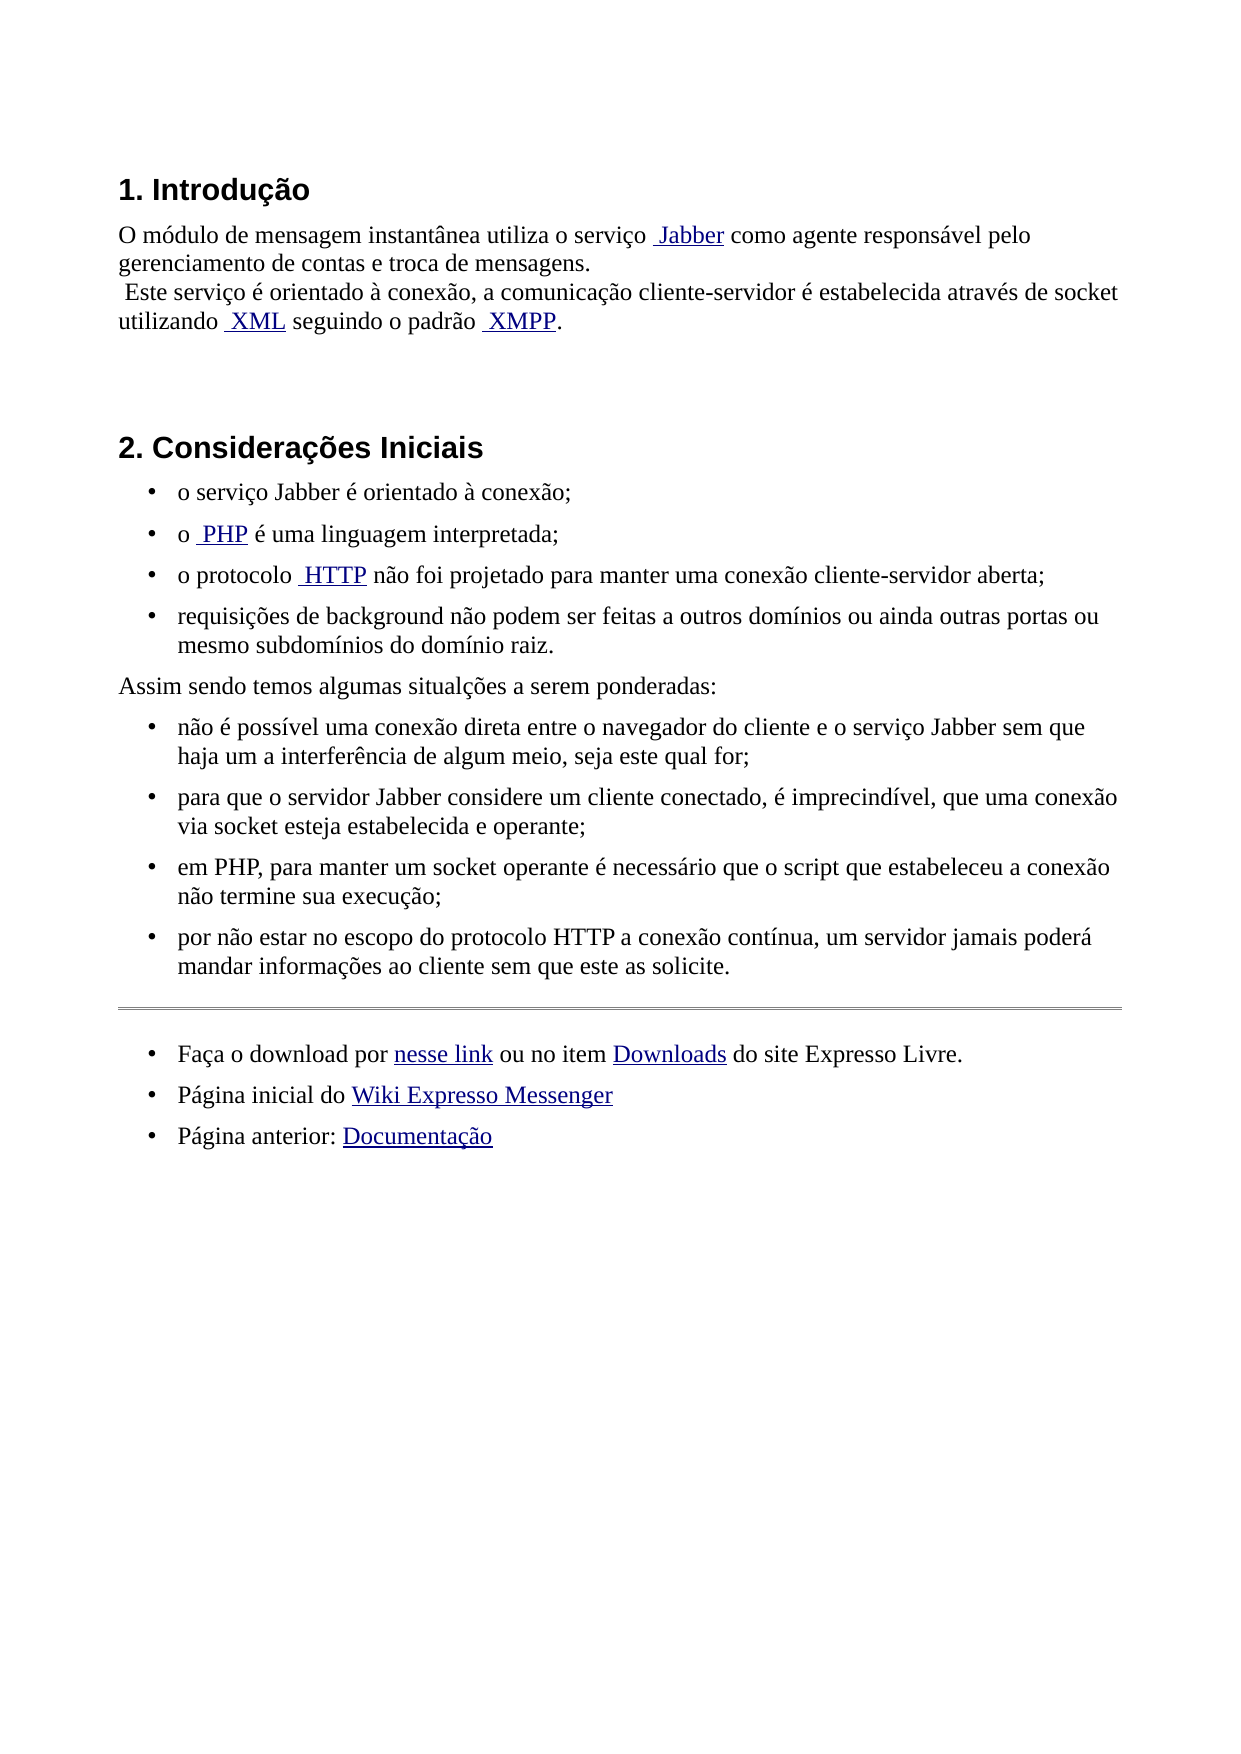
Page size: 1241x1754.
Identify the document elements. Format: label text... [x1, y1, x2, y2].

list Página anterior: Documentação [148, 1121, 1122, 1150]
list requisições de background não podem ser feitas a outros domínios ou ainda outras portas ou mesmo subdomínios do domínio raiz. [148, 601, 1122, 659]
list Página inicial do Wiki Expresso Messenger [148, 1080, 1122, 1109]
text Assim sendo temos algumas situalções a serem ponderadas: [118, 671, 1122, 700]
list por não estar no escopo do protocolo HTTP a conexão contínua, um servidor jamais poderá mandar informações ao cliente sem que este as solicite. [148, 922, 1122, 980]
list o serviço Jabber é orientado à conexão; [148, 477, 1122, 506]
list não é possível uma conexão direta entre o navegador do cliente e o serviço Jabber sem que haja um a interferência de algum meio, seja este qual for; [148, 712, 1122, 770]
subtitle 2. Considerações Iniciais [118, 430, 1122, 465]
text O módulo de mensagem instantânea utiliza o serviço Jabber como agente responsável pelo gerenciamento de contas e troca de mensagens. Este serviço é orientado à conexão, a comunicação cliente-servidor é estabelecida através de socket utilizando XML seguindo o padrão XMPP. [118, 220, 1122, 392]
list em PHP, para manter um socket operante é necessário que o script que estabeleceu a conexão não termine sua execução; [148, 852, 1122, 910]
list o protocolo HTTP não foi projetado para manter uma conexão cliente-servidor aberta; [148, 560, 1122, 589]
list o PHP é uma linguagem interpretada; [148, 519, 1122, 547]
subtitle 1. Introdução [118, 172, 1122, 207]
list para que o servidor Jabber considere um cliente conectado, é imprecindível, que uma conexão via socket esteja estabelecida e operante; [148, 782, 1122, 840]
list Faça o download por nesse link ou no item Downloads do site Expresso Livre. [148, 1039, 1122, 1067]
